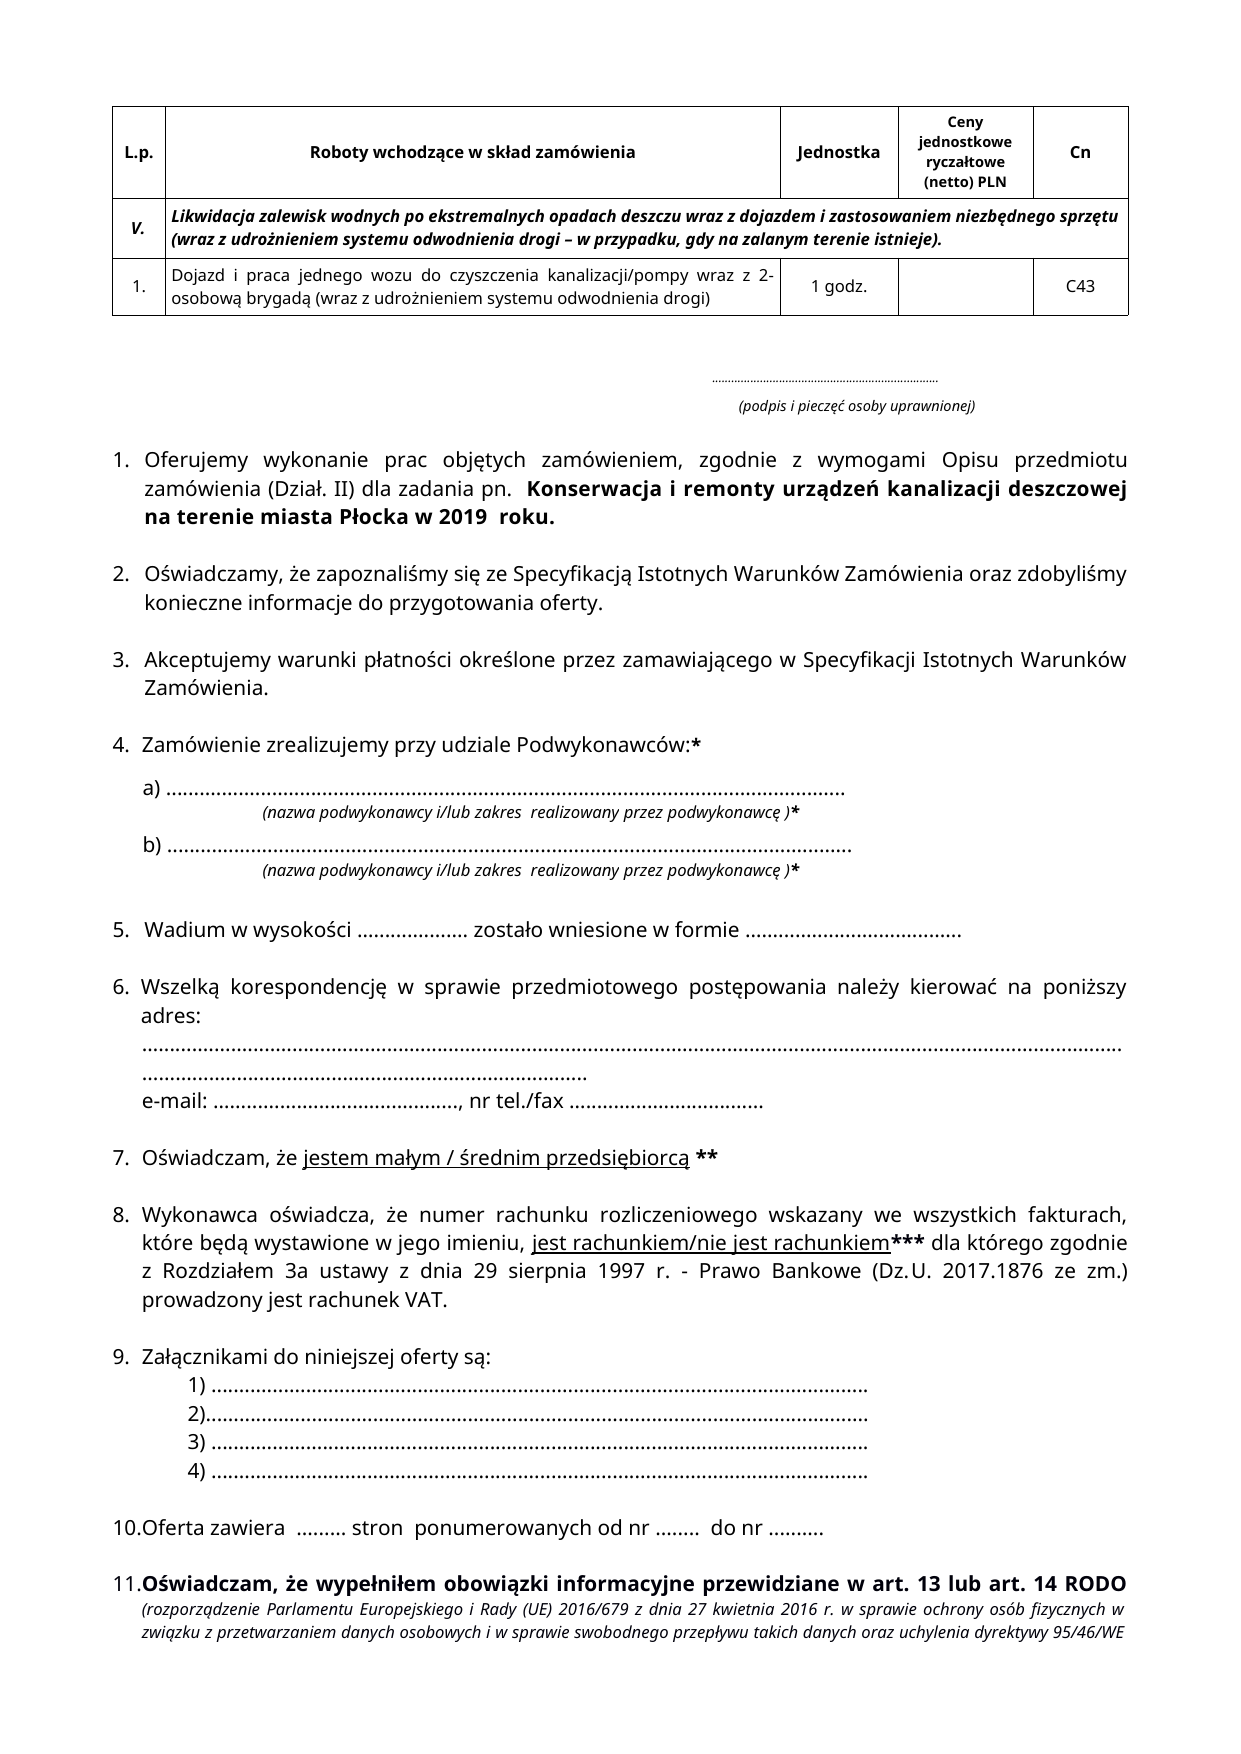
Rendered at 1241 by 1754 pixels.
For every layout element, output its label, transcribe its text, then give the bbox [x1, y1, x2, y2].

table_header Jednostka [781, 107, 898, 197]
table_header Cn [1034, 107, 1128, 197]
table_cell [899, 259, 1033, 315]
text 7. Oświadczam, że jestem małym / średnim przedsiębiorcą ** [112, 1143, 1128, 1171]
table_cell Dojazd i praca jednego wozu do czyszczenia kanalizacji/pompy wraz z 2-osobową brygadą (wraz z udrożnieniem systemu odwodnienia drogi) [166, 259, 780, 315]
list 2)....................................................................................................................... [150, 1399, 1128, 1427]
text 11.Oświadczam, że wypełniłem obowiązki informacyjne przewidziane w art. 13 lub art. 14 RODO (rozporządzenie Parlamentu Europejskiego i Rady (UE) 2016/679 z dnia 27 kwietnia 2016 r. w sprawie ochrony osób fizycznych w związku z przetwarzaniem danych osobowych i w sprawie swobodnego przepływu takich danych oraz uchylenia dyrektywy 95/46/WE [112, 1569, 1128, 1643]
list …............................................................................................................................................................................................................................................................. [112, 1029, 1128, 1086]
table_cell V. [113, 199, 165, 258]
list 4) ...................................................................................................................... [150, 1456, 1128, 1484]
text 10.Oferta zawiera ......... stron ponumerowanych od nr ........ do nr .......... [112, 1513, 1128, 1541]
table_cell C43 [1034, 259, 1128, 315]
table_cell 1. [113, 259, 165, 315]
text 2. Oświadczamy, że zapoznaliśmy się ze Specyfikacją Istotnych Warunków Zamówienia oraz zdobyliśmy konieczne informacje do przygotowania oferty. [112, 559, 1128, 616]
table_header L.p. [113, 107, 165, 197]
table_cell Likwidacja zalewisk wodnych po ekstremalnych opadach deszczu wraz z dojazdem i zastosowaniem niezbędnego sprzętu (wraz z udrożnieniem systemu odwodnienia drogi – w przypadku, gdy na zalanym terenie istnieje). [166, 199, 1128, 258]
table_header Roboty wchodzące w skład zamówienia [166, 107, 780, 197]
text (nazwa podwykonawcy i/lub zakres realizowany przez podwykonawcę )* [127, 858, 1128, 881]
text 9. Załącznikami do niniejszej oferty są: [112, 1342, 1128, 1370]
text b) ........................................................................................................................... [142, 830, 1128, 858]
text 8. Wykonawca oświadcza, że numer rachunku rozliczeniowego wskazany we wszystkich fakturach, które będą wystawione w jego imieniu, jest rachunkiem/nie jest rachunkiem*** dla którego zgodnie z Rozdziałem 3a ustawy z dnia 29 sierpnia 1997 r. - Prawo Bankowe (Dz.U. 2017.1876 ze zm.) prowadzony jest rachunek VAT. [112, 1200, 1128, 1313]
table_cell 1 godz. [781, 259, 898, 315]
text 1. Oferujemy wykonanie prac objętych zamówieniem, zgodnie z wymogami Opisu przedmiotu zamówienia (Dział. II) dla zadania pn. Konserwacja i remonty urządzeń kanalizacji deszczowej na terenie miasta Płocka w 2019 roku. [112, 446, 1128, 531]
list e-mail: …........................................., nr tel./fax …................................ [112, 1086, 1128, 1114]
text (nazwa podwykonawcy i/lub zakres realizowany przez podwykonawcę )* [127, 801, 1128, 824]
table_header Ceny jednostkowe ryczałtowe (netto) PLN [899, 107, 1033, 197]
list 1) ...................................................................................................................... [150, 1370, 1128, 1399]
list 3) ...................................................................................................................... [150, 1427, 1128, 1456]
text a) .......................................................................................................................... [142, 773, 1128, 801]
text 3. Akceptujemy warunki płatności określone przez zamawiającego w Specyfikacji Istotnych Warunków Zamówienia. [112, 645, 1128, 702]
text 4. Zamówienie zrealizujemy przy udziale Podwykonawców:* [112, 730, 1128, 758]
text ............................................................…........ [112, 360, 1128, 389]
text 6. Wszelką korespondencję w sprawie przedmiotowego postępowania należy kierować na poniższy adres: [112, 972, 1128, 1029]
text (podpis i pieczęć osoby uprawnionej) [112, 389, 1128, 417]
text 5. Wadium w wysokości …................. zostało wniesione w formie ….................................... [112, 915, 1128, 944]
